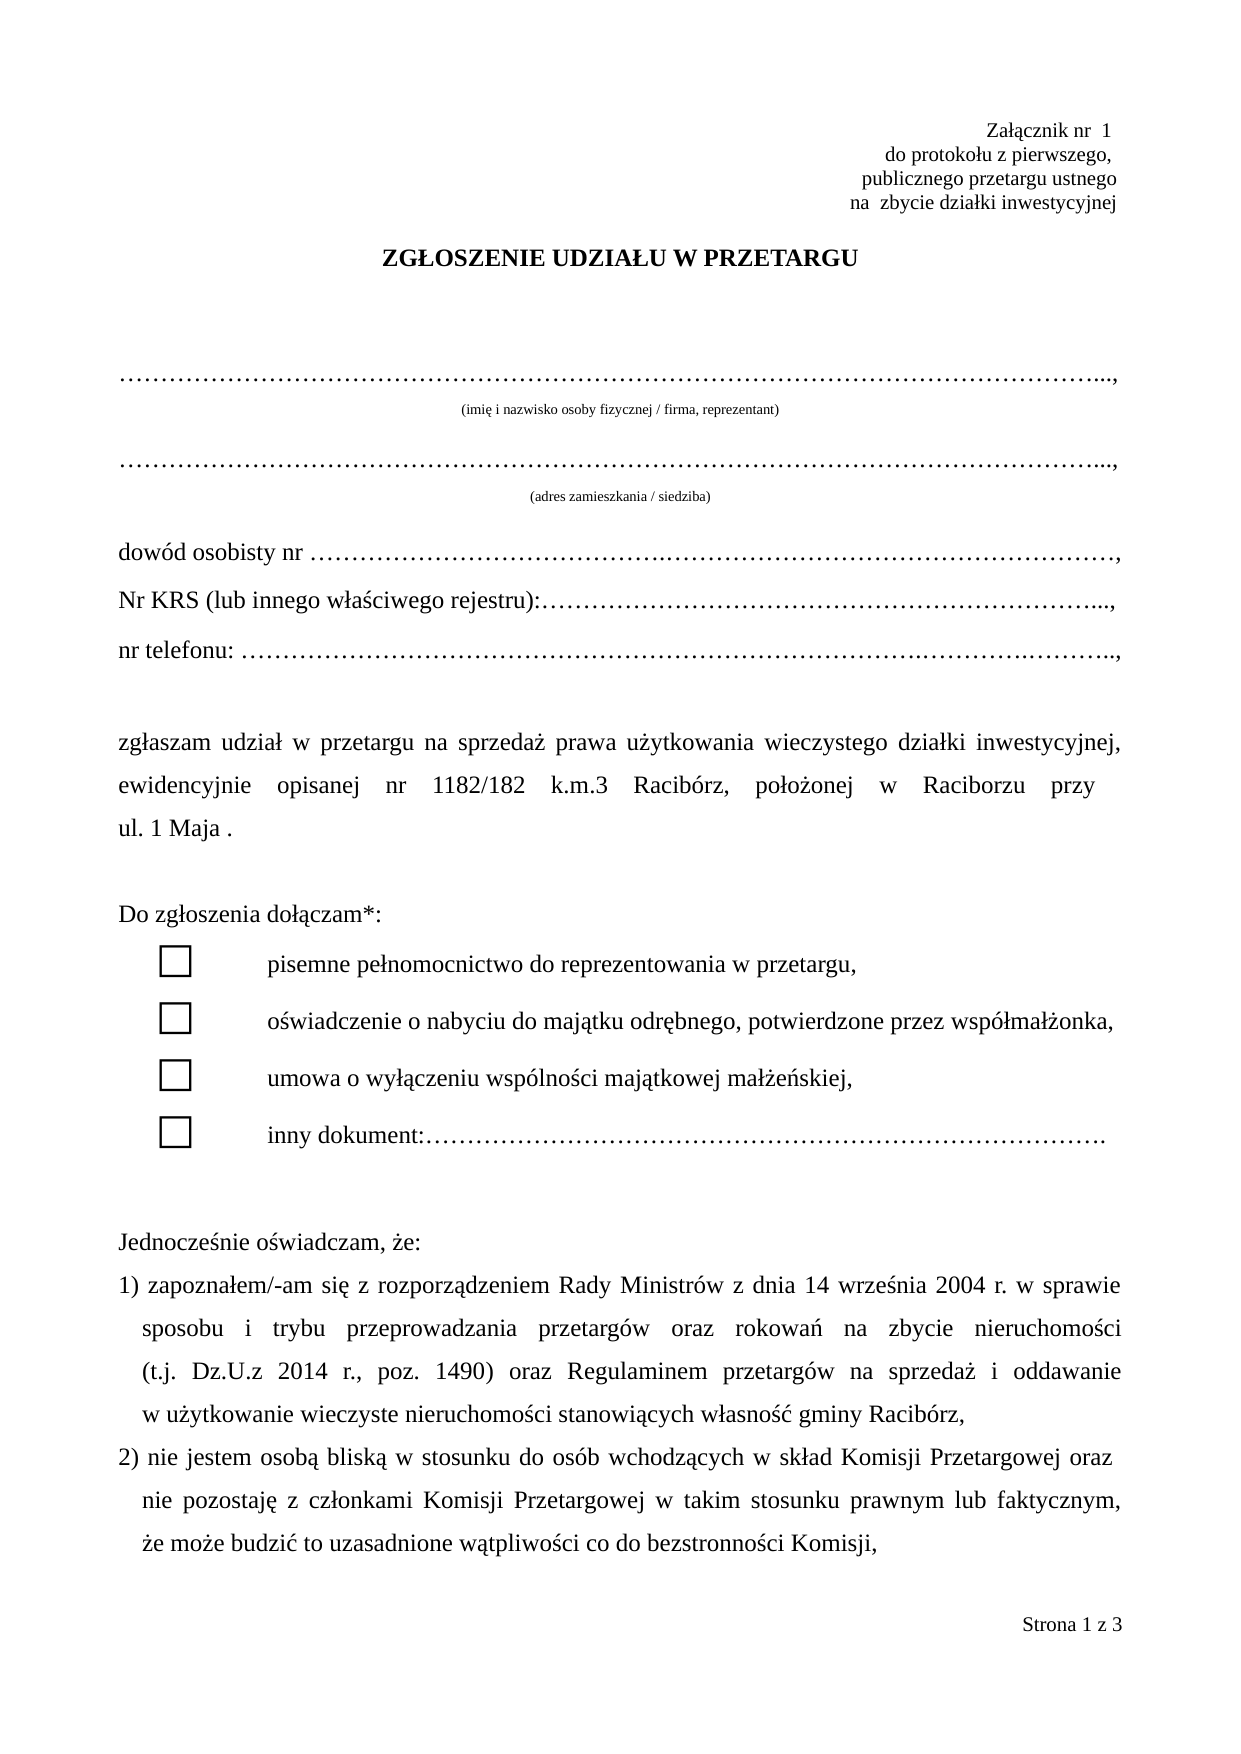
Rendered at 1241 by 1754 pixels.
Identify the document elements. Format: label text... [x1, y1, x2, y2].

text zgłaszam udział w przetargu na sprzedaż prawa użytkowania wieczystego działki inwestycyjnej, ewidencyjnie opisanej nr 1182/182 k.m.3 Racibórz, położonej w Raciborzu przy ul. 1 Maja . [118, 727, 1122, 842]
text (adres zamieszkania / siedziba) [118, 487, 1122, 516]
text 1) zapoznałem/-am się z rozporządzeniem Rady Ministrów z dnia 14 września 2004 r. w sprawie sposobu i trybu przeprowadzania przetargów oraz rokowań na zbycie nieruchomości (t.j. Dz.U.z 2014 r., poz. 1490) oraz Regulaminem przetargów na sprzedaż i oddawanie w użytkowanie wieczyste nieruchomości stanowiących własność gminy Racibórz, [118, 1270, 1122, 1428]
text (imię i nazwisko osoby fizycznej / firma, reprezentant) [118, 401, 1122, 430]
text Do zgłoszenia dołączam*: [118, 899, 1122, 928]
text ………………………………………………………………………………………………………..., [118, 358, 1122, 387]
text Nr KRS (lub innego właściwego rejestru):…………………………………………………………..., [118, 586, 1122, 614]
text Załącznik nr 1 do protokołu z pierwszego, publicznego przetargu ustnego na zbycie działki inwestycyjnej [118, 118, 1122, 214]
text nr telefonu: ……………………………………………………………………….………….……….., [118, 635, 1122, 663]
text Jednocześnie oświadczam, że: [118, 1227, 1122, 1255]
list inny dokument:………………………………………………………………………. [156, 1098, 1122, 1155]
text ZGŁOSZENIE UDZIAŁU W PRZETARGU [118, 243, 1122, 272]
list umowa o wyłączeniu wspólności majątkowej małżeńskiej, [156, 1042, 1122, 1098]
text 2) nie jestem osobą bliską w stosunku do osób wchodzących w skład Komisji Przetargowej oraz nie pozostaję z członkami Komisji Przetargowej w takim stosunku prawnym lub faktycznym, że może budzić to uzasadnione wątpliwości co do bezstronności Komisji, [118, 1442, 1122, 1557]
list oświadczenie o nabyciu do majątku odrębnego, potwierdzone przez współmałżonka, [156, 985, 1122, 1042]
list pisemne pełnomocnictwo do reprezentowania w przetargu, [156, 928, 1122, 985]
text ………………………………………………………………………………………………………..., [118, 444, 1122, 473]
text dowód osobisty nr …………………………………….………………………………………………, [118, 537, 1122, 565]
